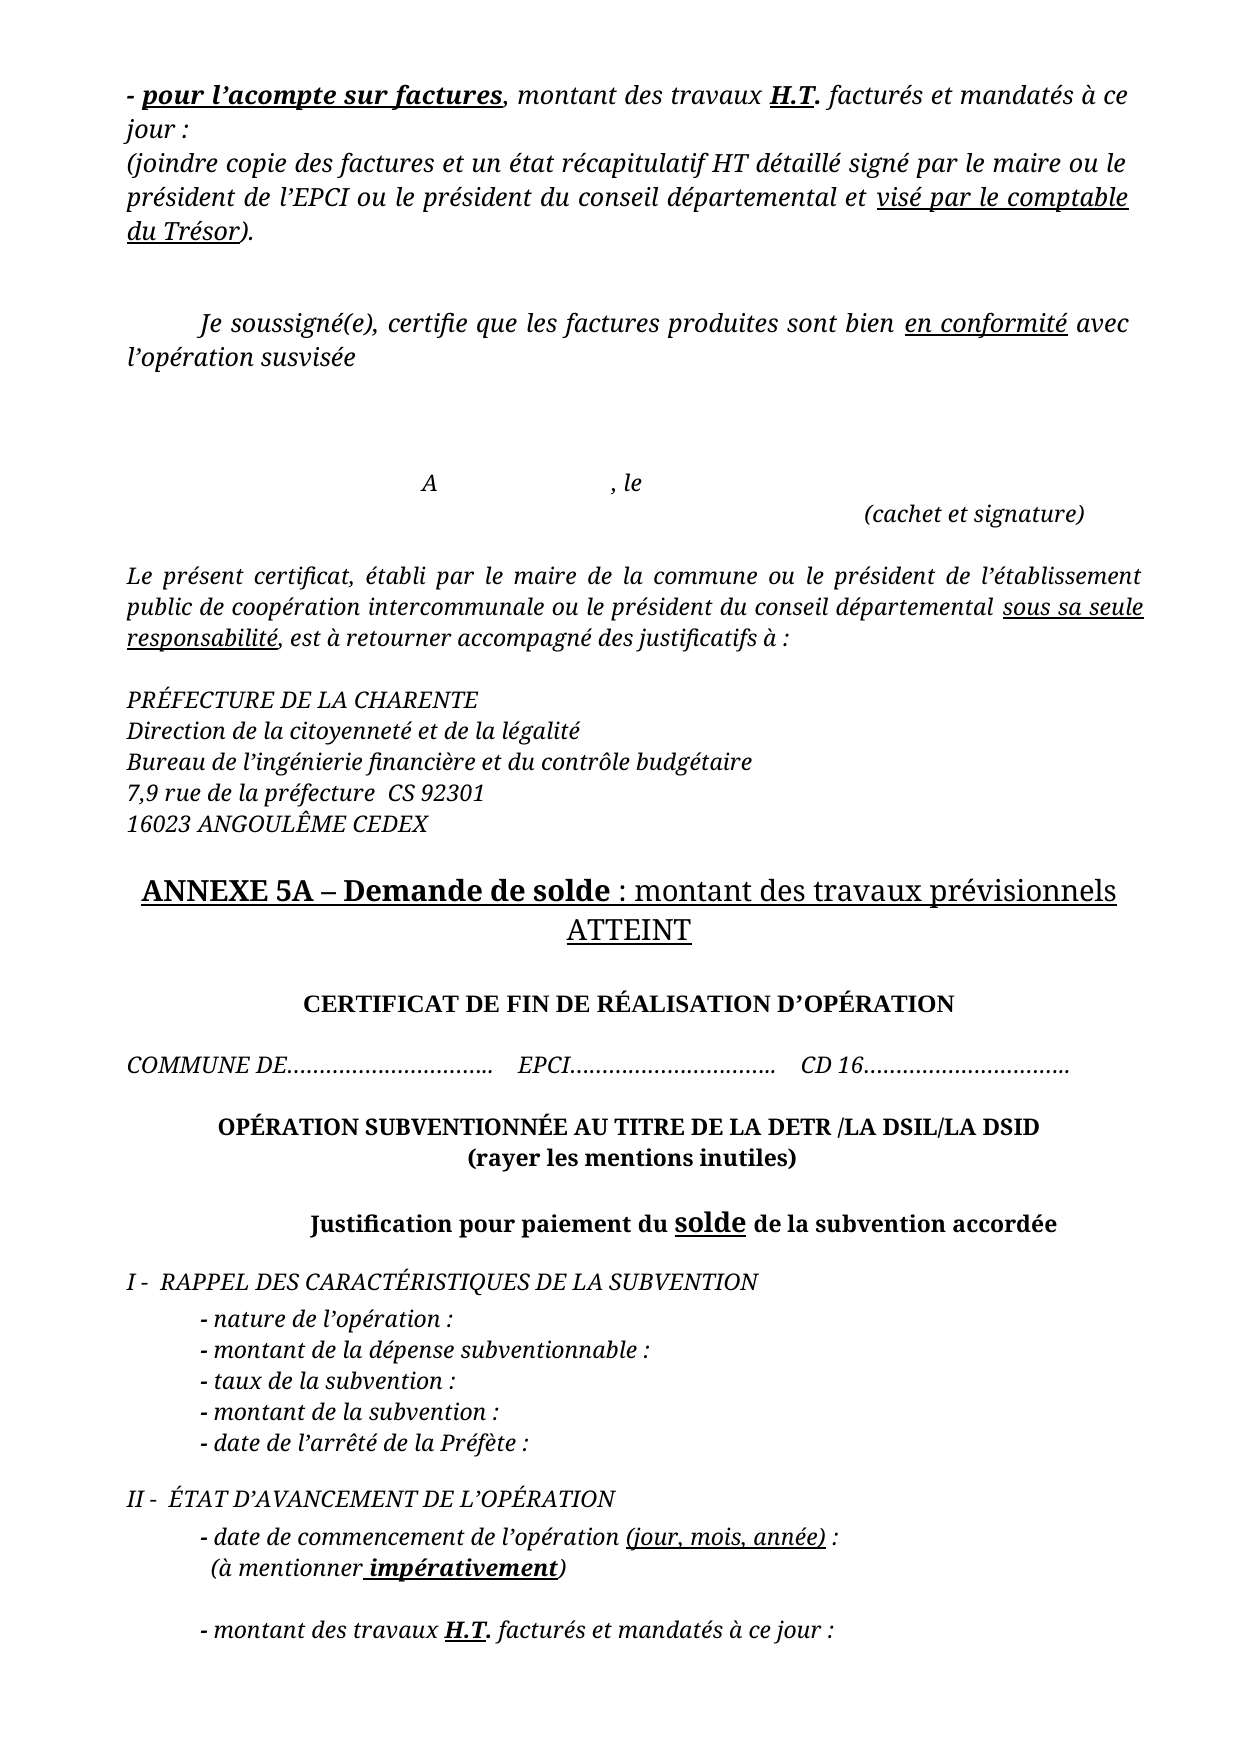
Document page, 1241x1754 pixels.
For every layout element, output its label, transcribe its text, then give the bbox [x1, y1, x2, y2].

text COMMUNE DE………………………….. EPCI………………………….. CD 16………………………….. [127, 1049, 1131, 1080]
subtitle II - ÉTAT D’AVANCEMENT DE L’OPÉRATION [127, 1483, 1131, 1514]
text Je soussigné(e), certifie que les factures produites sont bien en conformité avec l’opération susvisée [127, 306, 1131, 373]
text 16023 ANGOULÊME CEDEX [127, 808, 1146, 839]
text PRÉFECTURE DE LA CHARENTE [127, 684, 1146, 715]
text Direction de la citoyenneté et de la légalité [127, 715, 1146, 746]
text A , le [127, 467, 1176, 498]
text (joindre copie des factures et un état récapitulatif HT détaillé signé par le maire ou le président de l’EPCI ou le président du conseil départemental et visé par le comptable du Trésor). [127, 146, 1131, 247]
text (cachet et signature) [127, 498, 1146, 529]
text - pour l’acompte sur factures, montant des travaux H.T. facturés et mandatés à ce jour : [127, 78, 1131, 146]
text Le présent certificat, établi par le maire de la commune ou le président de l’établissement public de coopération intercommunale ou le président du conseil départemental sous sa seule responsabilité, est à retourner accompagné des justificatifs à : [127, 560, 1146, 653]
text - date de commencement de l’opération (jour, mois, année) : [127, 1521, 1131, 1552]
text Justification pour paiement du solde de la subvention accordée [200, 1204, 1131, 1241]
text - nature de l’opération : [127, 1303, 1131, 1334]
text - taux de la subvention : [127, 1365, 1131, 1396]
text - montant de la dépense subventionnable : [127, 1334, 1131, 1365]
text 7,9 rue de la préfecture CS 92301 [127, 777, 1146, 808]
text Bureau de l’ingénierie financière et du contrôle budgétaire [127, 746, 1146, 777]
text (rayer les mentions inutiles) [127, 1142, 1131, 1173]
subtitle I - RAPPEL DES CARACTÉRISTIQUES DE LA SUBVENTION [127, 1266, 1131, 1297]
subtitle CERTIFICAT DE FIN DE RÉALISATION D’OPÉRATION [127, 988, 1131, 1018]
text - date de l’arrêté de la Préfète : [127, 1427, 1131, 1458]
text - montant de la subvention : [127, 1396, 1131, 1427]
text - montant des travaux H.T. facturés et mandatés à ce jour : [127, 1614, 1131, 1645]
text (à mentionner impérativement) [127, 1552, 1131, 1583]
text OPÉRATION SUBVENTIONNÉE AU TITRE DE LA DETR /LA DSIL/LA DSID [127, 1111, 1131, 1142]
text ANNEXE 5A – Demande de solde : montant des travaux prévisionnels ATTEINT [127, 870, 1131, 949]
